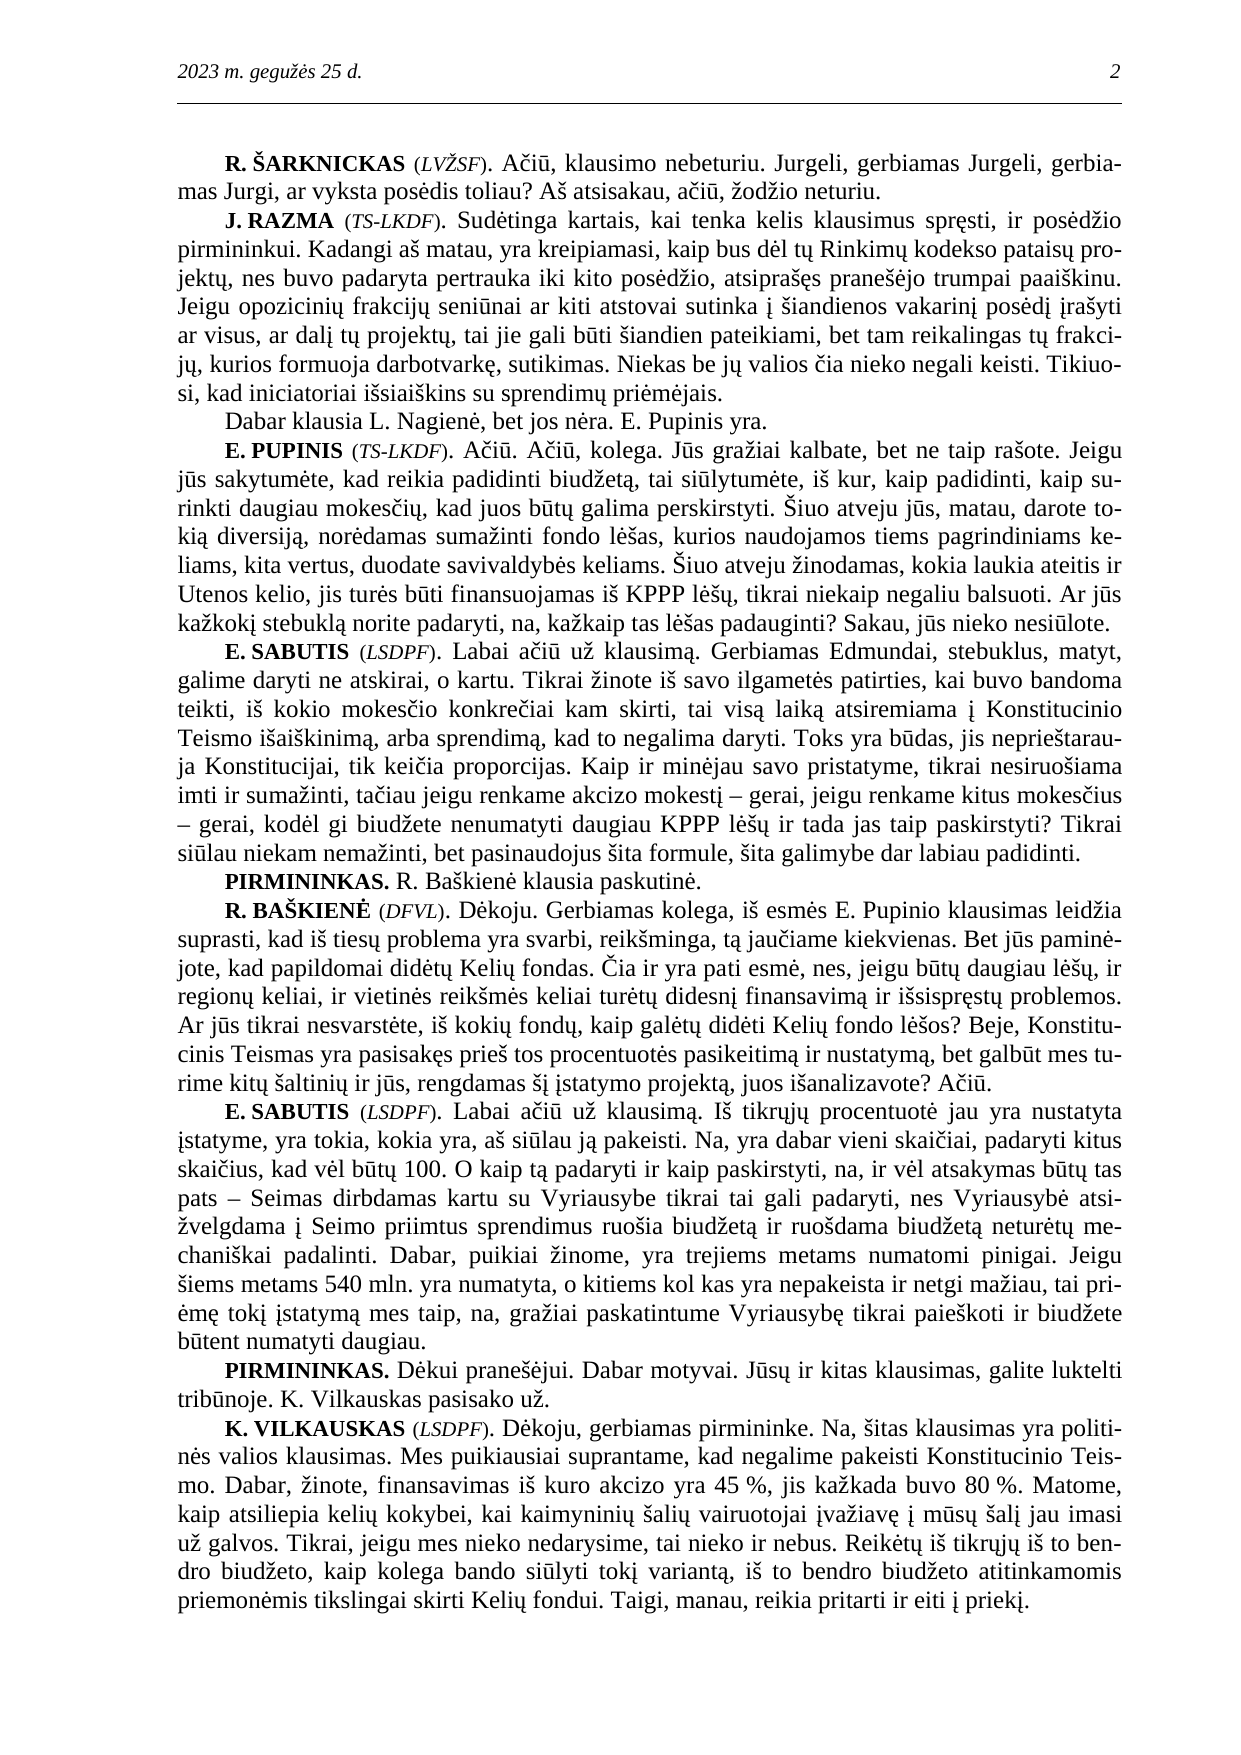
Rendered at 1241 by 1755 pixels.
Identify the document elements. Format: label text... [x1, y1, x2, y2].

text E. SABUTIS (LSDPF). La­bai ačiū už klau­si­mą. Ger­bia­mas Ed­mun­dai, ste­buk­lus, ma­tyt, ga­li­me da­ry­ti ne at­ski­rai, o kar­tu. Tik­rai ži­no­te iš sa­vo il­ga­me­tės pa­tir­ties, kai bu­vo ban­do­ma teik­ti, iš ko­kio mo­kes­čio kon­kre­čiai kam skir­ti, tai vi­są lai­ką at­si­re­mia­ma į Kon­sti­tu­ci­nio Teis­mo iš­aiš­ki­ni­mą, ar­ba spren­di­mą, kad to ne­ga­li­ma da­ry­ti. Toks yra bū­das, jis ne­pri­eš­ta­rau­ja Kon­sti­tu­ci­jai, tik kei­čia pro­por­ci­jas. Kaip ir mi­nė­jau sa­vo pri­sta­ty­me, tik­rai ne­si­ruo­šia­ma im­ti ir su­ma­žin­ti, ta­čiau jei­gu ren­ka­me ak­ci­zo mo­kes­tį – ge­rai, jei­gu ren­ka­me ki­tus mo­kes­čius – ge­rai, ko­dėl gi biu­dže­te ne­nu­ma­ty­ti dau­giau KPPP lė­šų ir ta­da jas taip pa­skirs­ty­ti? Tik­rai siū­lau nie­kam ne­ma­žin­ti, bet pa­si­nau­do­jus ši­ta for­mu­le, ši­ta ga­li­my­be dar la­biau pa­di­din­ti. [177, 636, 1122, 866]
text E. SABUTIS (LSDPF). La­bai ačiū už klau­si­mą. Iš tik­rų­jų pro­cen­tuo­tė jau yra nu­sta­ty­ta įsta­ty­me, yra to­kia, ko­kia yra, aš siū­lau ją pa­keis­ti. Na, yra da­bar vie­ni skai­čiai, pa­da­ry­ti ki­tus skai­čius, kad vėl bū­tų 100. O kaip tą pa­da­ry­ti ir kaip pa­skirs­ty­ti, na, ir vėl at­sa­ky­mas bū­tų tas pats – Sei­mas dirb­da­mas kar­tu su Vy­riau­sy­be tik­rai tai ga­li pa­da­ry­ti, nes Vy­riau­sy­bė at­si­žvelg­da­ma į Sei­mo pri­im­tus spren­di­mus ruo­šia biu­dže­tą ir ruoš­da­ma biu­dže­tą ne­tu­rė­tų me­cha­niš­kai pa­da­lin­ti. Da­bar, pui­kiai ži­no­me, yra tre­jiems me­tams nu­ma­to­mi pi­ni­gai. Jei­gu šiems me­tams 540 mln. yra nu­ma­ty­ta, o ki­tiems kol kas yra ne­pa­keis­ta ir net­gi ma­žiau, tai pri­ėmę to­kį įsta­ty­mą mes taip, na, gra­žiai pa­ska­tin­tu­me Vy­riau­sy­bę tik­rai pa­ieš­ko­ti ir biu­dže­te bū­tent nu­ma­ty­ti dau­giau. [177, 1096, 1122, 1355]
text PIRMININKAS. Dė­kui pra­ne­šė­jui. Da­bar mo­ty­vai. Jū­sų ir ki­tas klau­si­mas, ga­li­te luk­tel­ti tri­bū­no­je. K. Vil­kaus­kas pa­si­sa­ko už. [177, 1355, 1122, 1413]
text R. ŠARKNICKAS (LVŽSF). Ačiū, klau­si­mo ne­be­tu­riu. Jur­ge­li, ger­bia­mas Jur­ge­li, ger­bia­mas Jur­gi, ar vyks­ta po­sė­dis to­liau? Aš at­si­sa­kau, ačiū, žo­džio ne­tu­riu. [177, 148, 1122, 205]
text J. RAZMA (TS-LKDF). Su­dė­tin­ga kar­tais, kai ten­ka ke­lis klau­si­mus spręs­ti, ir po­sė­džio pir­mi­nin­kui. Ka­dan­gi aš ma­tau, yra krei­pia­ma­si, kaip bus dėl tų Rin­ki­mų ko­dek­so pa­tai­sų pro­jek­tų, nes bu­vo pa­da­ry­ta per­trau­ka iki ki­to po­sė­džio, at­si­pra­šęs pra­ne­šė­jo trum­pai pa­aiš­ki­nu. Jei­gu opo­zi­ci­nių frak­ci­jų se­niū­nai ar ki­ti at­sto­vai su­tin­ka į šian­die­nos va­ka­ri­nį po­sė­dį įra­šy­ti ar vi­sus, ar da­lį tų pro­jek­tų, tai jie ga­li bū­ti šian­dien pa­tei­kia­mi, bet tam rei­ka­lin­gas tų frak­ci­jų, ku­rios for­muo­ja dar­bo­tvarkę, su­ti­ki­mas. Nie­kas be jų va­lios čia nie­ko ne­ga­li keis­ti. Ti­kiuo­si, kad ini­cia­to­riai iš­si­aiš­kins su spren­di­mų pri­ėmė­jais. [177, 205, 1122, 406]
text E. PUPINIS (TS-LKDF). Ačiū. Ačiū, ko­le­ga. Jūs gra­žiai kal­ba­te, bet ne taip ra­šo­te. Jei­gu jūs sa­ky­tu­mė­te, kad rei­kia pa­di­din­ti biu­dže­tą, tai siū­ly­tu­mė­te, iš kur, kaip pa­di­din­ti, kaip su­rink­ti dau­giau mo­kes­čių, kad juos bū­tų ga­li­ma per­skirs­ty­ti. Šiuo at­ve­ju jūs, ma­tau, da­ro­te to­kią di­ver­si­ją, no­rė­da­mas su­ma­žin­ti fon­do lė­šas, ku­rios nau­do­ja­mos tiems pa­grin­di­niams ke­liams, ki­ta ver­tus, duo­da­te sa­vi­val­dy­bės ke­liams. Šiuo at­ve­ju ži­no­da­mas, ko­kia lau­kia at­ei­tis ir Ute­nos ke­lio, jis tu­rės bū­ti fi­nan­suo­ja­mas iš KPPP lė­šų, tik­rai nie­kaip ne­ga­liu bal­suo­ti. Ar jūs kaž­ko­kį ste­buk­lą no­ri­te pa­da­ry­ti, na, kaž­kaip tas lė­šas pa­dau­gin­ti? Sa­kau, jūs nie­ko ne­siū­lo­te. [177, 435, 1122, 636]
text R. BAŠKIENĖ (DFVL). Dė­ko­ju. Ger­bia­mas ko­le­ga, iš es­mės E. Pu­pi­nio klau­si­mas lei­džia su­pras­ti, kad iš tie­sų pro­ble­ma yra svar­bi, reikš­min­ga, tą jau­čia­me kiek­vie­nas. Bet jūs pa­mi­nė­jo­te, kad pa­pil­do­mai di­dė­tų Ke­lių fon­das. Čia ir yra pa­ti es­mė, nes, jei­gu bū­tų dau­giau lė­šų, ir re­gio­nų ke­liai, ir vie­ti­nės reikš­mės ke­liai tu­rė­tų di­des­nį fi­nan­sa­vi­mą ir iš­si­spręs­tų pro­ble­mos. Ar jūs tik­rai ne­svars­tė­te, iš ko­kių fon­dų, kaip ga­lė­tų di­dė­ti Ke­lių fon­do lė­šos? Be­je, Kon­sti­tu­ci­nis Teis­mas yra pa­si­sa­kęs prieš tos pro­cen­tuo­tės pa­si­kei­ti­mą ir nu­sta­ty­mą, bet gal­būt mes tu­ri­me ki­tų šal­ti­nių ir jūs, reng­da­mas šį įsta­ty­mo pro­jek­tą, juos iš­ana­li­za­vo­te? Ačiū. [177, 895, 1122, 1096]
text Da­bar klau­sia L. Na­gie­nė, bet jos nė­ra. E. Pu­pi­nis yra. [177, 406, 1122, 435]
text PIRMININKAS. R. Baš­kie­nė klau­sia pas­ku­ti­nė. [177, 866, 1122, 895]
text K. VILKAUSKAS (LSDPF). Dė­ko­ju, ger­bia­mas pir­mi­nin­ke. Na, ši­tas klau­si­mas yra po­li­ti­nės va­lios klau­si­mas. Mes pui­kiau­siai su­pran­ta­me, kad ne­ga­li­me pa­keis­ti Kon­sti­tu­ci­nio Teis­mo. Da­bar, ži­no­te, fi­nan­sa­vi­mas iš ku­ro ak­ci­zo yra 45 %, jis kaž­ka­da bu­vo 80 %. Ma­to­me, kaip at­si­lie­pia ke­lių ko­ky­bei, kai kai­my­ni­nių ša­lių vai­ruo­to­jai įva­žia­vę į mū­sų ša­lį jau ima­si už gal­vos. Tik­rai, jei­gu mes nie­ko ne­da­ry­si­me, tai nie­ko ir ne­bus. Rei­kė­tų iš tik­rų­jų iš to ben­dro biu­dže­to, kaip ko­le­ga ban­do siū­ly­ti to­kį va­rian­tą, iš to ben­dro biu­dže­to ati­tin­ka­mo­mis prie­mo­nė­mis tiks­lin­gai skir­ti Ke­lių fon­dui. Tai­gi, ma­nau, rei­kia pri­tar­ti ir ei­ti į prie­kį. [177, 1413, 1122, 1614]
